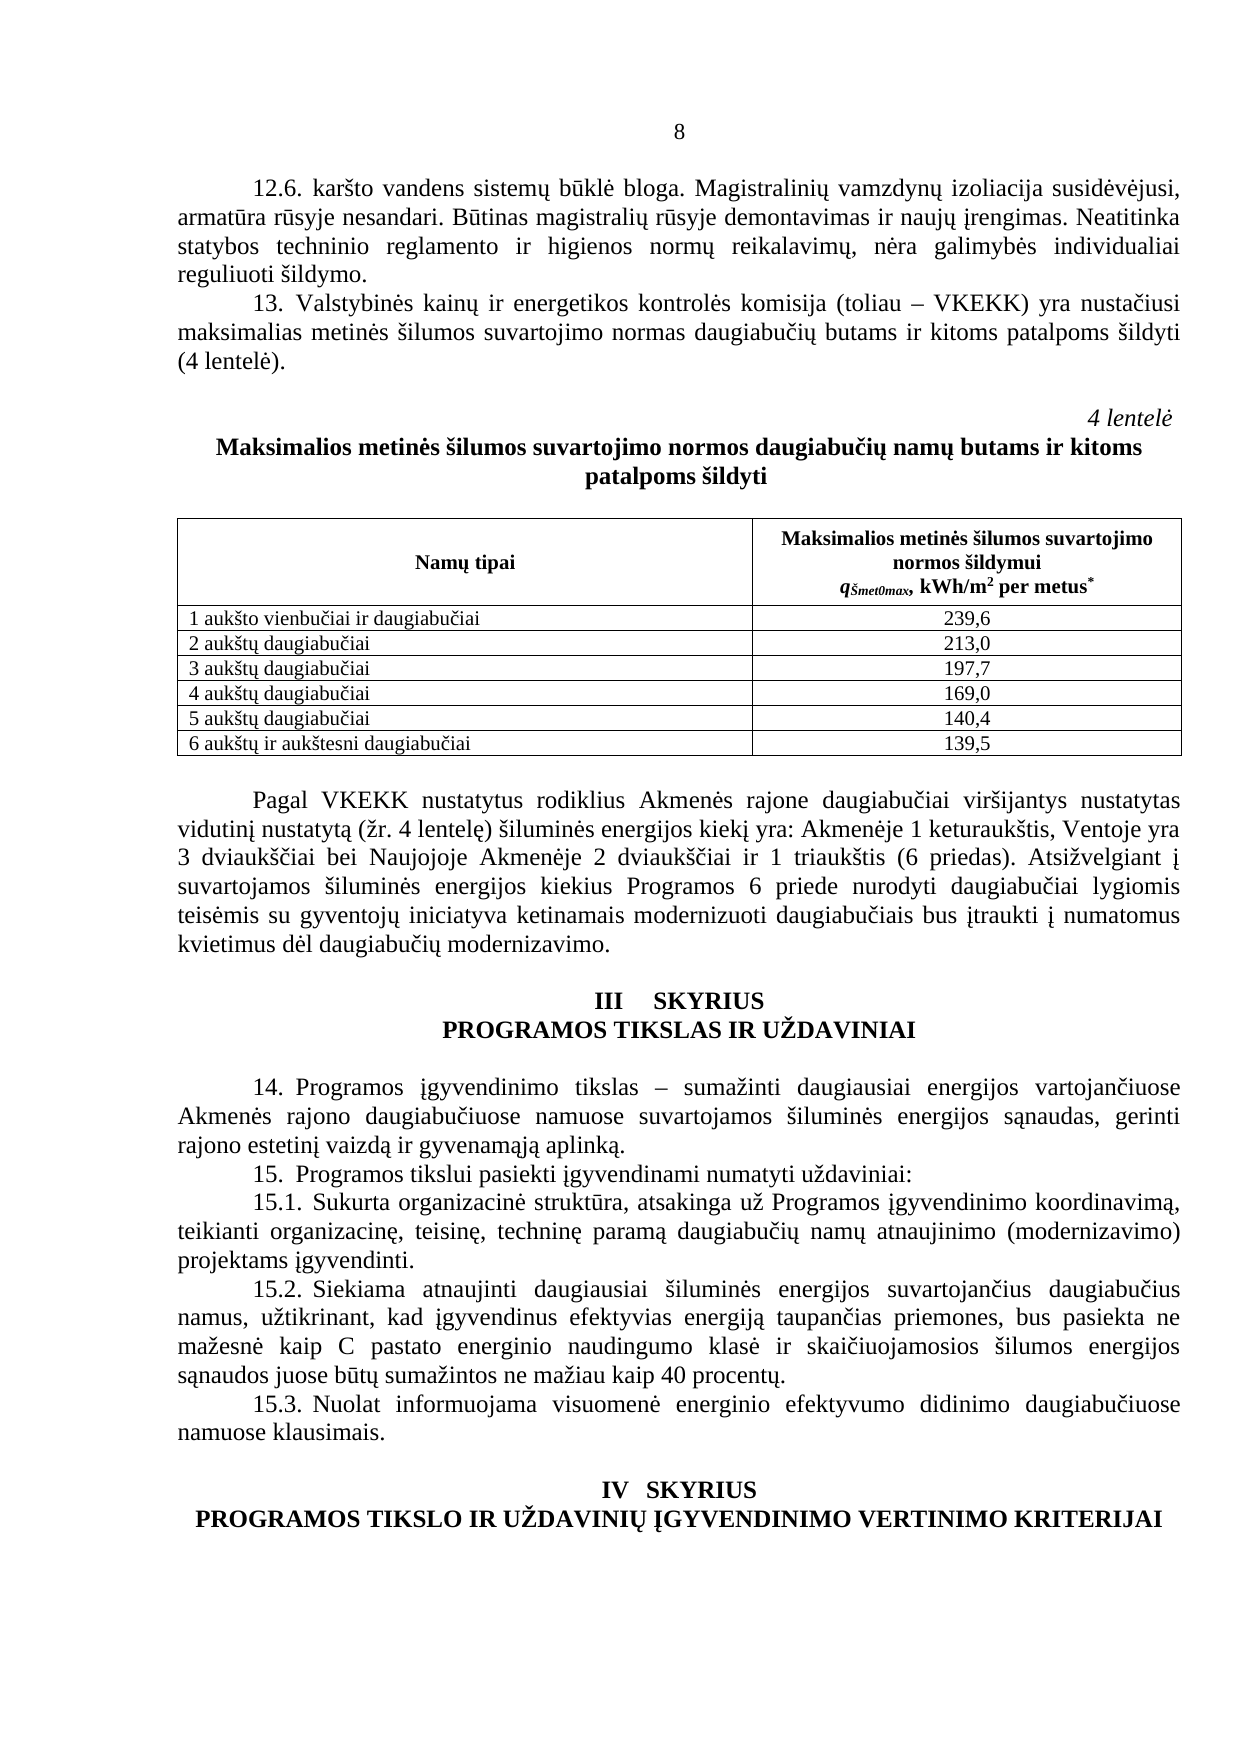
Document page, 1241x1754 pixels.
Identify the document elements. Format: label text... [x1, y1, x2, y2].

text 13. Valstybinės kainų ir energetikos kontrolės komisija (toliau – VKEKK) yra nustačiusi maksimalias metinės šilumos suvartojimo normas daugiabučių butams ir kitoms patalpoms šildyti (4 lentelė). [177, 288, 1181, 374]
text 12.6. karšto vandens sistemų būklė bloga. Magistralinių vamzdynų izoliacija susidėvėjusi, armatūra rūsyje nesandari. Būtinas magistralių rūsyje demontavimas ir naujų įrengimas. Neatitinka statybos techninio reglamento ir higienos normų reikalavimų, nėra galimybės individualiai reguliuoti šildymo. [177, 173, 1181, 288]
text Pagal VKEKK nustatytus rodiklius Akmenės rajone daugiabučiai viršijantys nustatytas vidutinį nustatytą (žr. 4 lentelę) šiluminės energijos kiekį yra: Akmenėje 1 keturaukštis, Ventoje yra 3 dviaukščiai bei Naujojoje Akmenėje 2 dviaukščiai ir 1 triaukštis (6 priedas). Atsižvelgiant į suvartojamos šiluminės energijos kiekius Programos 6 priede nurodyti daugiabučiai lygiomis teisėmis su gyventojų iniciatyva ketinamais modernizuoti daugiabučiais bus įtraukti į numatomus kvietimus dėl daugiabučių modernizavimo. [177, 785, 1181, 957]
table_cell 3 aukštų daugiabučiai [178, 656, 752, 680]
text 14. Programos įgyvendinimo tikslas – sumažinti daugiausiai energijos vartojančiuose Akmenės rajono daugiabučiuose namuose suvartojamos šiluminės energijos sąnaudas, gerinti rajono estetinį vaizdą ir gyvenamąją aplinką. [177, 1072, 1181, 1159]
table_header Namų tipai [178, 519, 752, 604]
text 4 lentelė [177, 403, 1181, 432]
table_cell 169,0 [753, 681, 1181, 705]
table_cell 2 aukštų daugiabučiai [178, 631, 752, 655]
table_cell 5 aukštų daugiabučiai [178, 706, 752, 730]
text III SKYRIUS [177, 986, 1181, 1015]
table_cell 197,7 [753, 656, 1181, 680]
text Maksimalios metinės šilumos suvartojimo normos daugiabučių namų butams ir kitoms patalpoms šildyti [177, 432, 1181, 489]
text PROGRAMOS TIKSLO IR UŽDAVINIŲ ĮGYVENDINIMO VERTINIMO KRITERIJAI [177, 1504, 1181, 1532]
text 15.3. Nuolat informuojama visuomenė energinio efektyvumo didinimo daugiabučiuose namuose klausimais. [177, 1389, 1181, 1446]
table_cell 213,0 [753, 631, 1181, 655]
table_cell 239,6 [753, 606, 1181, 629]
text IV SKYRIUS [177, 1475, 1181, 1504]
table_cell 139,5 [753, 731, 1181, 755]
table_cell 1 aukšto vienbučiai ir daugiabučiai [178, 606, 752, 629]
table_cell 140,4 [753, 706, 1181, 730]
text 15. Programos tikslui pasiekti įgyvendinami numatyti uždaviniai: [177, 1159, 1181, 1187]
text 15.1. Sukurta organizacinė struktūra, atsakinga už Programos įgyvendinimo koordinavimą, teikianti organizacinę, teisinę, techninę paramą daugiabučių namų atnaujinimo (modernizavimo) projektams įgyvendinti. [177, 1187, 1181, 1274]
table_cell 6 aukštų ir aukštesni daugiabučiai [178, 731, 752, 755]
table_cell 4 aukštų daugiabučiai [178, 681, 752, 705]
table_header Maksimalios metinės šilumos suvartojimo normos šildymui qŠmet0max, kWh/m2 per metus* [753, 519, 1181, 604]
text PROGRAMOS TIKSLAS IR UŽDAVINIAI [177, 1015, 1181, 1044]
text 15.2. Siekiama atnaujinti daugiausiai šiluminės energijos suvartojančius daugiabučius namus, užtikrinant, kad įgyvendinus efektyvias energiją taupančias priemones, bus pasiekta ne mažesnė kaip C pastato energinio naudingumo klasė ir skaičiuojamosios šilumos energijos sąnaudos juose būtų sumažintos ne mažiau kaip 40 procentų. [177, 1274, 1181, 1389]
